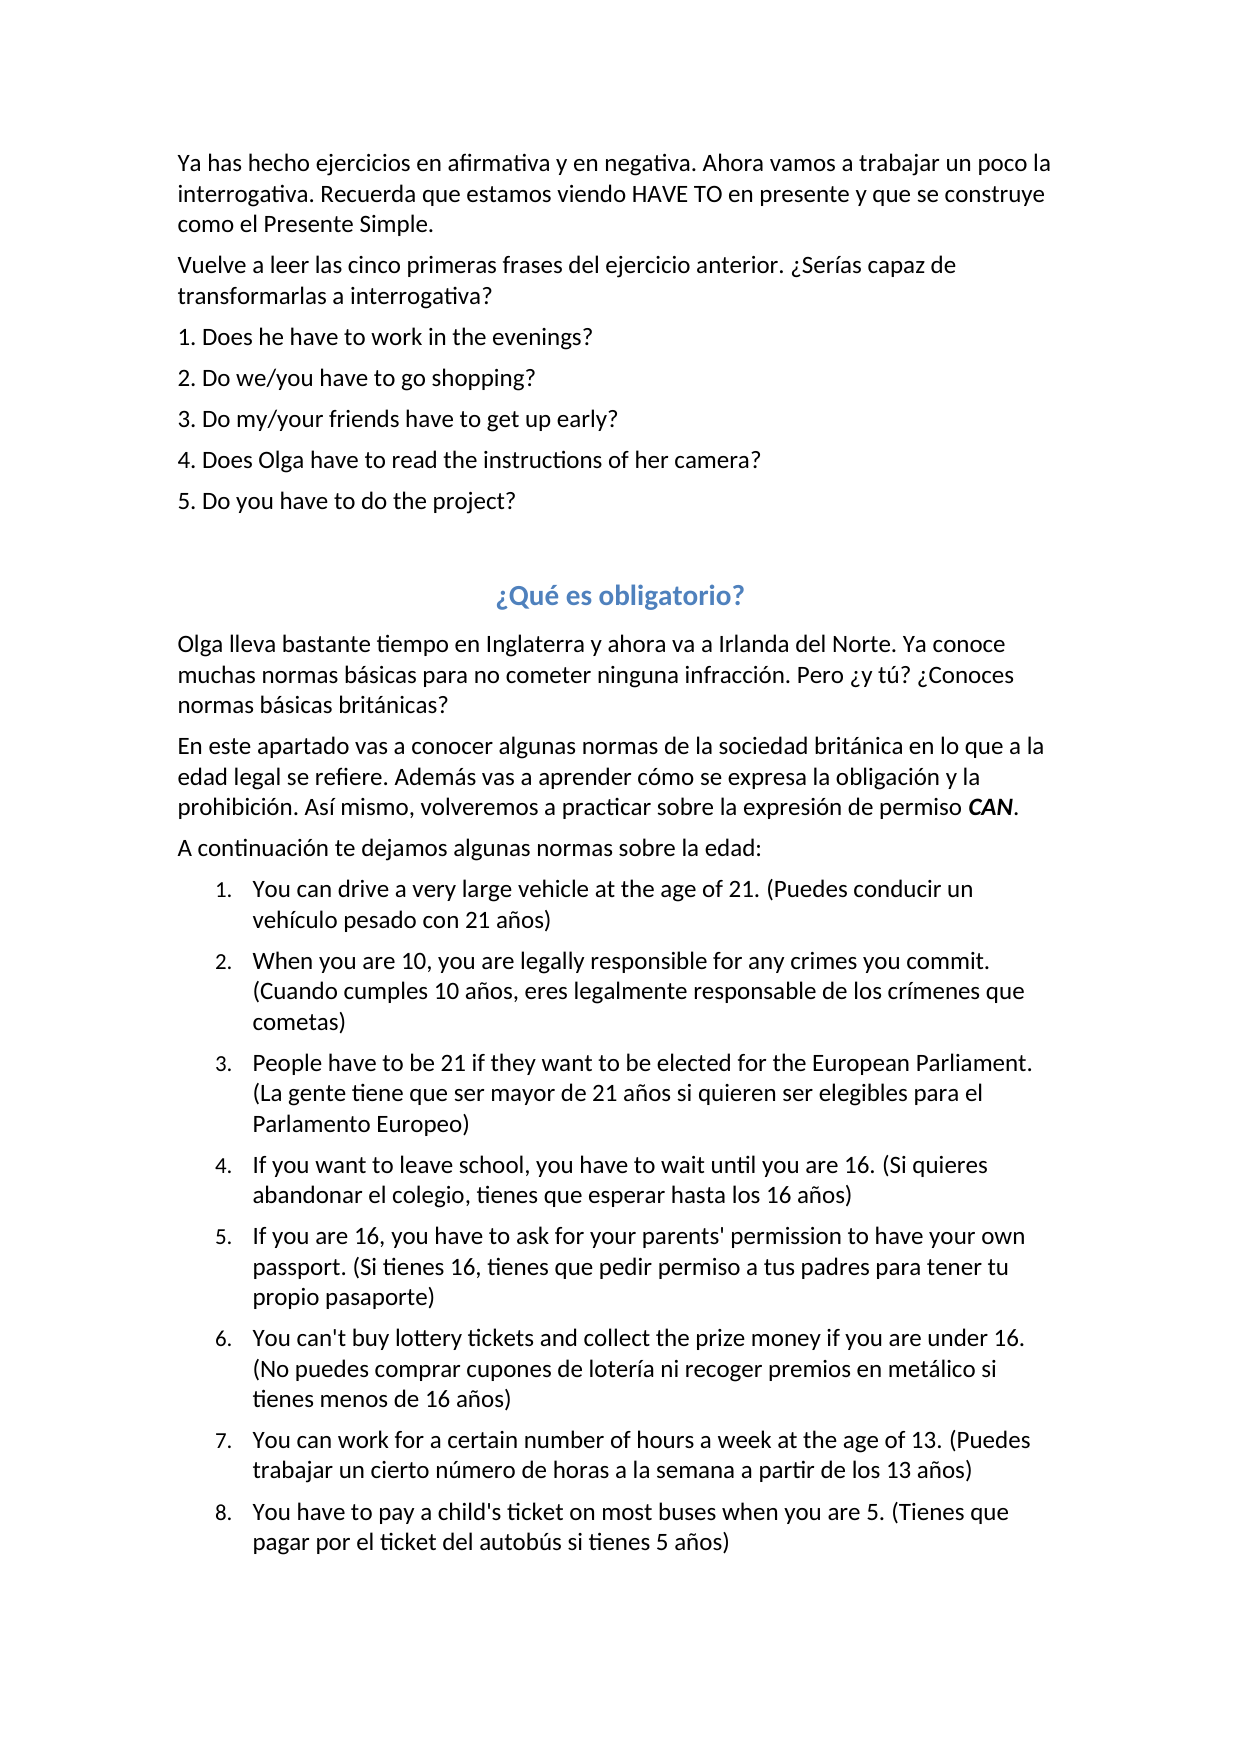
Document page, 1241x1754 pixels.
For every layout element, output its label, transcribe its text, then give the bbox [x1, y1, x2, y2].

text A continuación te dejamos algunas normas sobre la edad: [177, 832, 1063, 863]
text Olga lleva bastante tiempo en Inglaterra y ahora va a Irlanda del Norte. Ya conoce muchas normas básicas para no cometer ninguna infracción. Pero ¿y tú? ¿Conoces normas básicas británicas? [177, 628, 1063, 720]
subtitle ¿Qué es obligatorio? [177, 577, 1063, 613]
list When you are 10, you are legally responsible for any crimes you commit. (Cuando cumples 10 años, eres legalmente responsable de los crímenes que cometas) [215, 945, 1063, 1036]
text 2. Do we/you have to go shopping? [177, 362, 1063, 392]
list If you want to leave school, you have to wait until you are 16. (Si quieres abandonar el colegio, tienes que esperar hasta los 16 años) [215, 1149, 1063, 1210]
text Vuelve a leer las cinco primeras frases del ejercicio anterior. ¿Serías capaz de transformarlas a interrogativa? [177, 249, 1063, 311]
text 5. Do you have to do the project? [177, 485, 1063, 515]
list You can work for a certain number of hours a week at the age of 13. (Puedes trabajar un cierto número de horas a la semana a partir de los 13 años) [215, 1424, 1063, 1485]
text 3. Do my/your friends have to get up early? [177, 403, 1063, 433]
list You can't buy lottery tickets and collect the prize money if you are under 16. (No puedes comprar cupones de lotería ni recoger premios en metálico si tienes menos de 16 años) [215, 1322, 1063, 1414]
text En este apartado vas a conocer algunas normas de la sociedad británica en lo que a la edad legal se refiere. Además vas a aprender cómo se expresa la obligación y la prohibición. Así mismo, volveremos a practicar sobre la expresión de permiso CAN. [177, 730, 1063, 822]
list If you are 16, you have to ask for your parents' permission to have your own passport. (Si tienes 16, tienes que pedir permiso a tus padres para tener tu propio pasaporte) [215, 1220, 1063, 1312]
list People have to be 21 if they want to be elected for the European Parliament. (La gente tiene que ser mayor de 21 años si quieren ser elegibles para el Parlamento Europeo) [215, 1047, 1063, 1138]
text 4. Does Olga have to read the instructions of her camera? [177, 444, 1063, 474]
list You have to pay a child's ticket on most buses when you are 5. (Tienes que pagar por el ticket del autobús si tienes 5 años) [215, 1496, 1063, 1557]
text 1. Does he have to work in the evenings? [177, 321, 1063, 352]
list You can drive a very large vehicle at the age of 21. (Puedes conducir un vehículo pesado con 21 años) [215, 873, 1063, 934]
text Ya has hecho ejercicios en afirmativa y en negativa. Ahora vamos a trabajar un poco la interrogativa. Recuerda que estamos viendo HAVE TO en presente y que se construye como el Presente Simple. [177, 148, 1063, 239]
